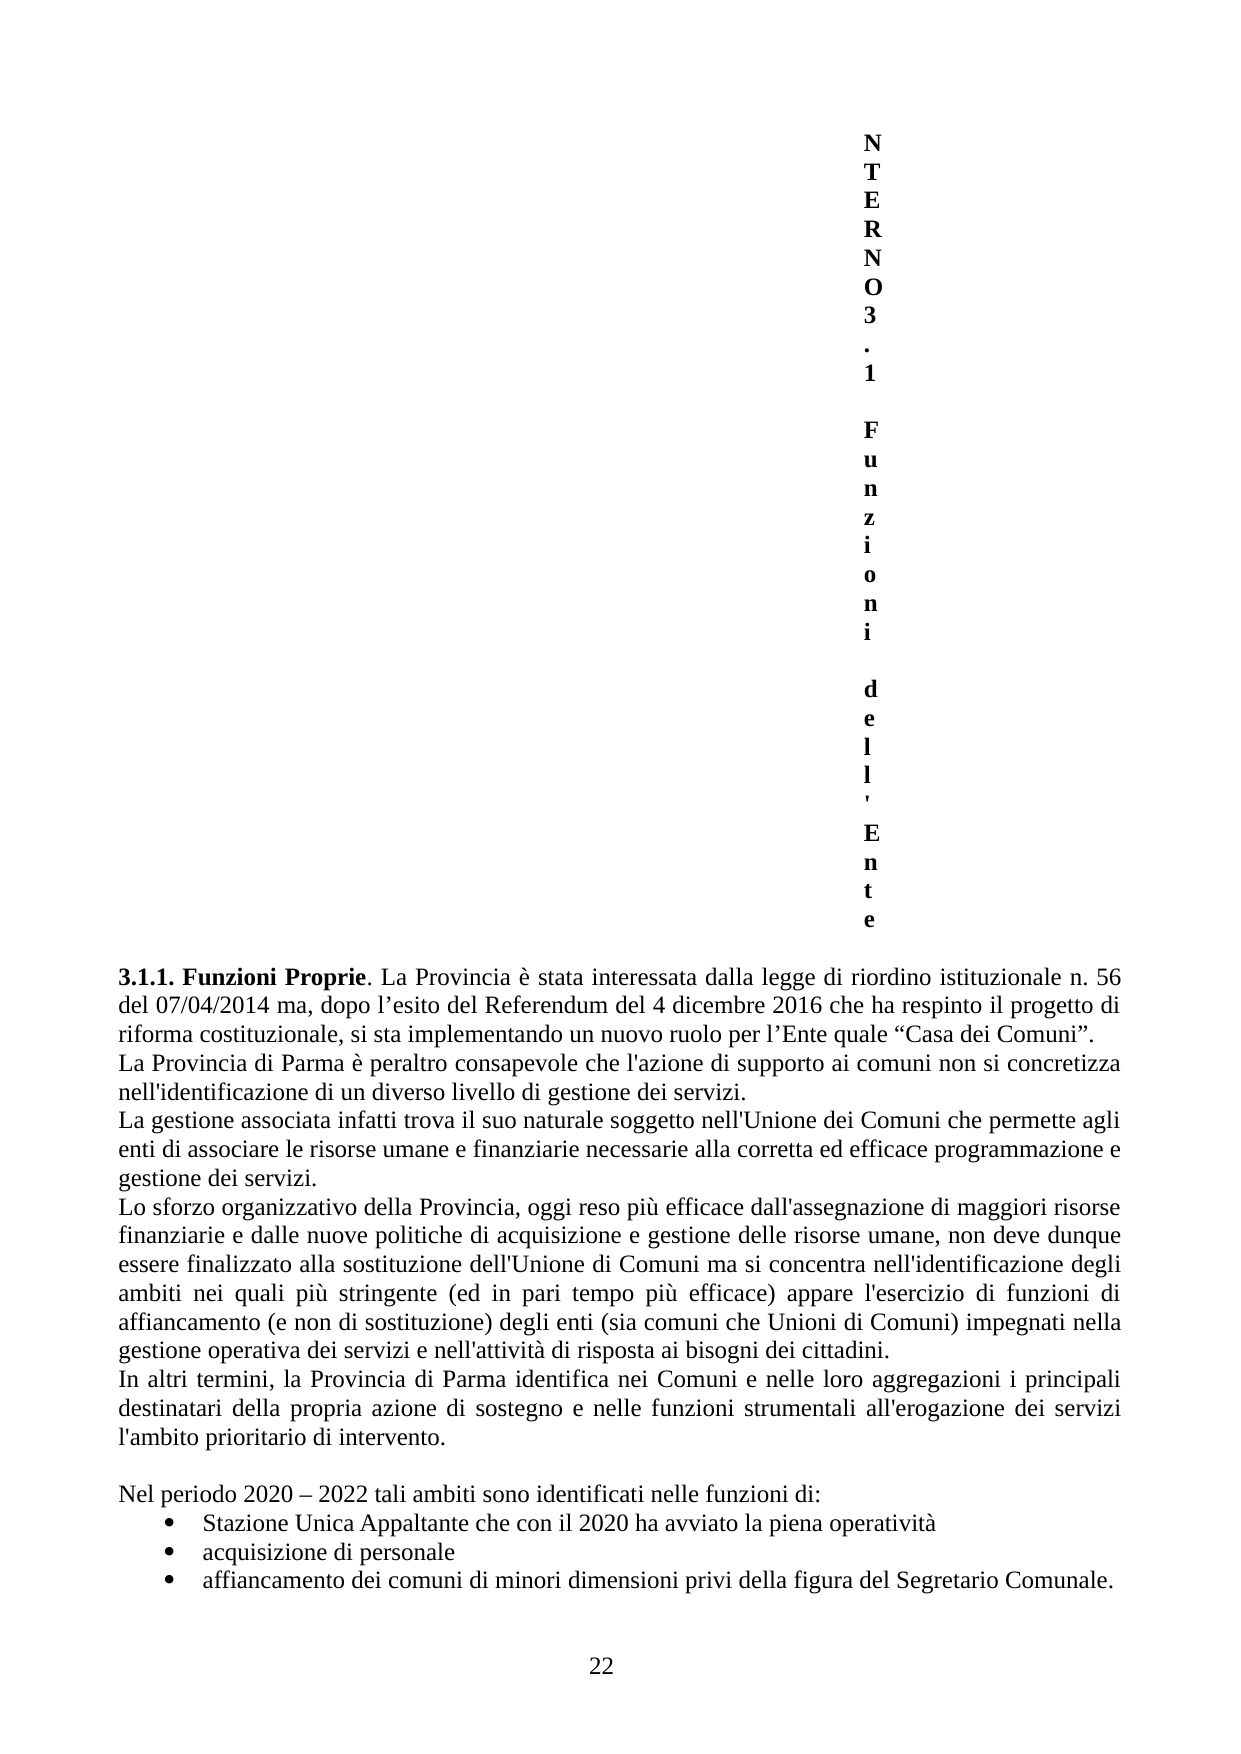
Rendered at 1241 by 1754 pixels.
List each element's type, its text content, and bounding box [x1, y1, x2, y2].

text La Provincia di Parma è peraltro consapevole che l'azione di supporto ai comuni non si concretizza nell'identificazione di un diverso livello di gestione dei servizi. [118, 1048, 1122, 1106]
text Nel periodo 2020 – 2022 tali ambiti sono identificati nelle funzioni di: [118, 1479, 1122, 1508]
text In altri termini, la Provincia di Parma identifica nei Comuni e nelle loro aggregazioni i principali destinatari della propria azione di sostegno e nelle funzioni strumentali all'erogazione dei servizi l'ambito prioritario di intervento. [118, 1364, 1122, 1451]
list acquisizione di personale [165, 1537, 1122, 1566]
list Stazione Unica Appaltante che con il 2020 ha avviato la piena operatività [165, 1508, 1122, 1537]
list affiancamento dei comuni di minori dimensioni privi della figura del Segretario Comunale. [165, 1566, 1122, 1594]
text La gestione associata infatti trova il suo naturale soggetto nell'Unione dei Comuni che permette agli enti di associare le risorse umane e finanziarie necessarie alla corretta ed efficace programmazione e gestione dei servizi. [118, 1106, 1122, 1192]
text 3.1.1. Funzioni Proprie. La Provincia è stata interessata dalla legge di riordino istituzionale n. 56 del 07/04/2014 ma, dopo l’esito del Referendum del 4 dicembre 2016 che ha respinto il progetto di riforma costituzionale, si sta implementando un nuovo ruolo per l’Ente quale “Casa dei Comuni”. [118, 962, 1122, 1048]
text Lo sforzo organizzativo della Provincia, oggi reso più efficace dall'assegnazione di maggiori risorse finanziarie e dalle nuove politiche di acquisizione e gestione delle risorse umane, non deve dunque essere finalizzato alla sostituzione dell'Unione di Comuni ma si concentra nell'identificazione degli ambiti nei quali più stringente (ed in pari tempo più efficace) appare l'esercizio di funzioni di affiancamento (e non di sostituzione) degli enti (sia comuni che Unioni di Comuni) impegnati nella gestione operativa dei servizi e nell'attività di risposta ai bisogni dei cittadini. [118, 1192, 1122, 1364]
